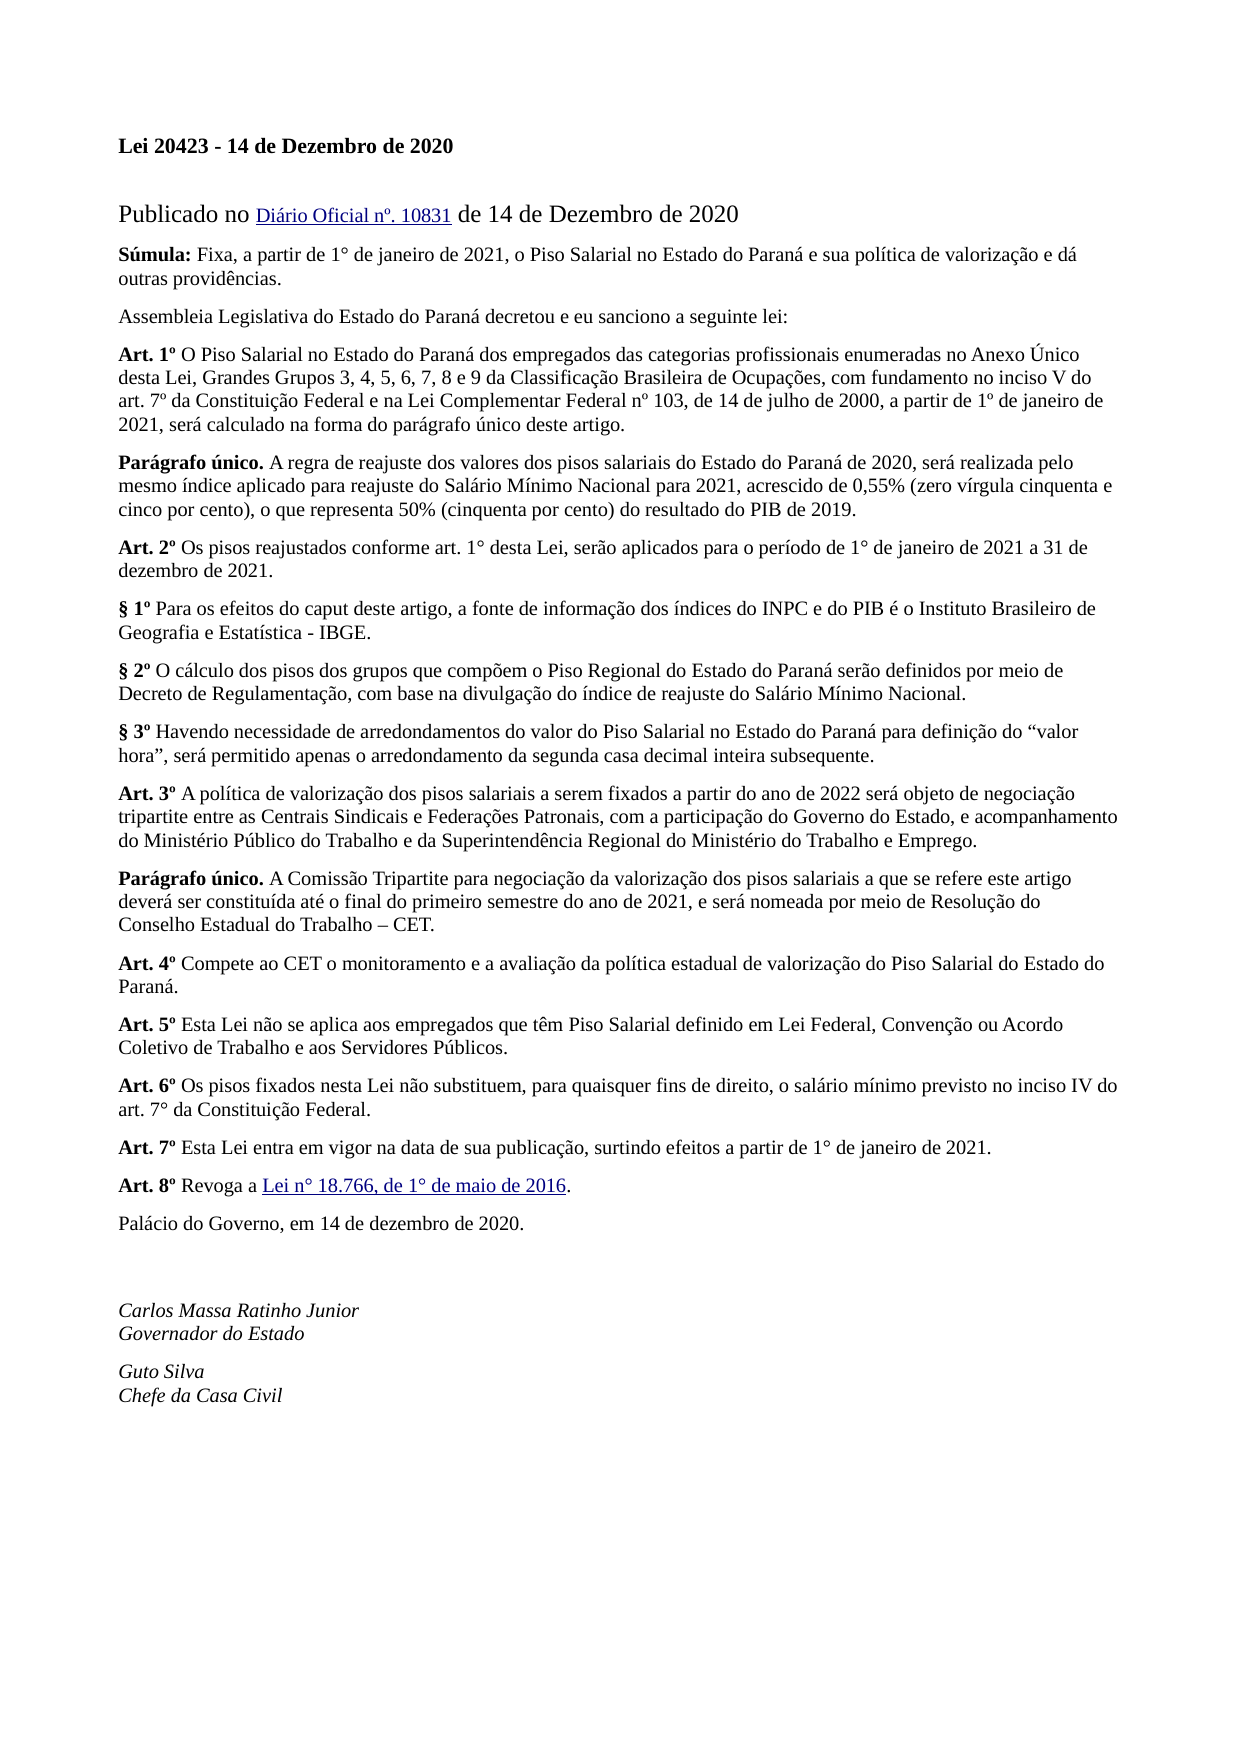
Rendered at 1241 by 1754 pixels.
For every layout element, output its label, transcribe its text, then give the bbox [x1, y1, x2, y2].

text Parágrafo único. A regra de reajuste dos valores dos pisos salariais do Estado do Paraná de 2020, será realizada pelo mesmo índice aplicado para reajuste do Salário Mínimo Nacional para 2021, acrescido de 0,55% (zero vírgula cinquenta e cinco por cento), o que representa 50% (cinquenta por cento) do resultado do PIB de 2019. [118, 450, 1122, 521]
text Art. 3º A política de valorização dos pisos salariais a serem fixados a partir do ano de 2022 será objeto de negociação tripartite entre as Centrais Sindicais e Federações Patronais, com a participação do Governo do Estado, e acompanhamento do Ministério Público do Trabalho e da Superintendência Regional do Ministério do Trabalho e Emprego. [118, 781, 1122, 851]
text Art. 2º Os pisos reajustados conforme art. 1° desta Lei, serão aplicados para o período de 1° de janeiro de 2021 a 31 de dezembro de 2021. [118, 535, 1122, 582]
subtitle Lei 20423 - 14 de Dezembro de 2020 [118, 133, 1122, 158]
text Palácio do Governo, em 14 de dezembro de 2020. [118, 1211, 1122, 1235]
text Publicado no Diário Oficial nº. 10831 de 14 de Dezembro de 2020 [118, 170, 1122, 228]
text § 3º Havendo necessidade de arredondamentos do valor do Piso Salarial no Estado do Paraná para definição do “valor hora”, será permitido apenas o arredondamento da segunda casa decimal inteira subsequente. [118, 719, 1122, 766]
text § 2º O cálculo dos pisos dos grupos que compõem o Piso Regional do Estado do Paraná serão definidos por meio de Decreto de Regulamentação, com base na divulgação do índice de reajuste do Salário Mínimo Nacional. [118, 658, 1122, 705]
text Art. 4º Compete ao CET o monitoramento e a avaliação da política estadual de valorização do Piso Salarial do Estado do Paraná. [118, 951, 1122, 998]
text Súmula: Fixa, a partir de 1° de janeiro de 2021, o Piso Salarial no Estado do Paraná e sua política de valorização e dá outras providências. [118, 242, 1122, 289]
text Art. 1º O Piso Salarial no Estado do Paraná dos empregados das categorias profissionais enumeradas no Anexo Único desta Lei, Grandes Grupos 3, 4, 5, 6, 7, 8 e 9 da Classificação Brasileira de Ocupações, com fundamento no inciso V do art. 7º da Constituição Federal e na Lei Complementar Federal nº 103, de 14 de julho de 2000, a partir de 1º de janeiro de 2021, será calculado na forma do parágrafo único deste artigo. [118, 342, 1122, 436]
text Art. 6º Os pisos fixados nesta Lei não substituem, para quaisquer fins de direito, o salário mínimo previsto no inciso IV do art. 7° da Constituição Federal. [118, 1074, 1122, 1121]
text Art. 5º Esta Lei não se aplica aos empregados que têm Piso Salarial definido em Lei Federal, Convenção ou Acordo Coletivo de Trabalho e aos Servidores Públicos. [118, 1012, 1122, 1059]
text Art. 8º Revoga a Lei n° 18.766, de 1° de maio de 2016. [118, 1173, 1122, 1197]
text § 1º Para os efeitos do caput deste artigo, a fonte de informação dos índices do INPC e do PIB é o Instituto Brasileiro de Geografia e Estatística - IBGE. [118, 597, 1122, 643]
text Assembleia Legislativa do Estado do Paraná decretou e eu sanciono a seguinte lei: [118, 304, 1122, 327]
text Guto Silva Chefe da Casa Civil [118, 1360, 1122, 1407]
text Carlos Massa Ratinho Junior Governador do Estado [118, 1298, 1122, 1345]
text Parágrafo único. A Comissão Tripartite para negociação da valorização dos pisos salariais a que se refere este artigo deverá ser constituída até o final do primeiro semestre do ano de 2021, e será nomeada por meio de Resolução do Conselho Estadual do Trabalho – CET. [118, 866, 1122, 936]
text Art. 7º Esta Lei entra em vigor na data de sua publicação, surtindo efeitos a partir de 1° de janeiro de 2021. [118, 1135, 1122, 1159]
